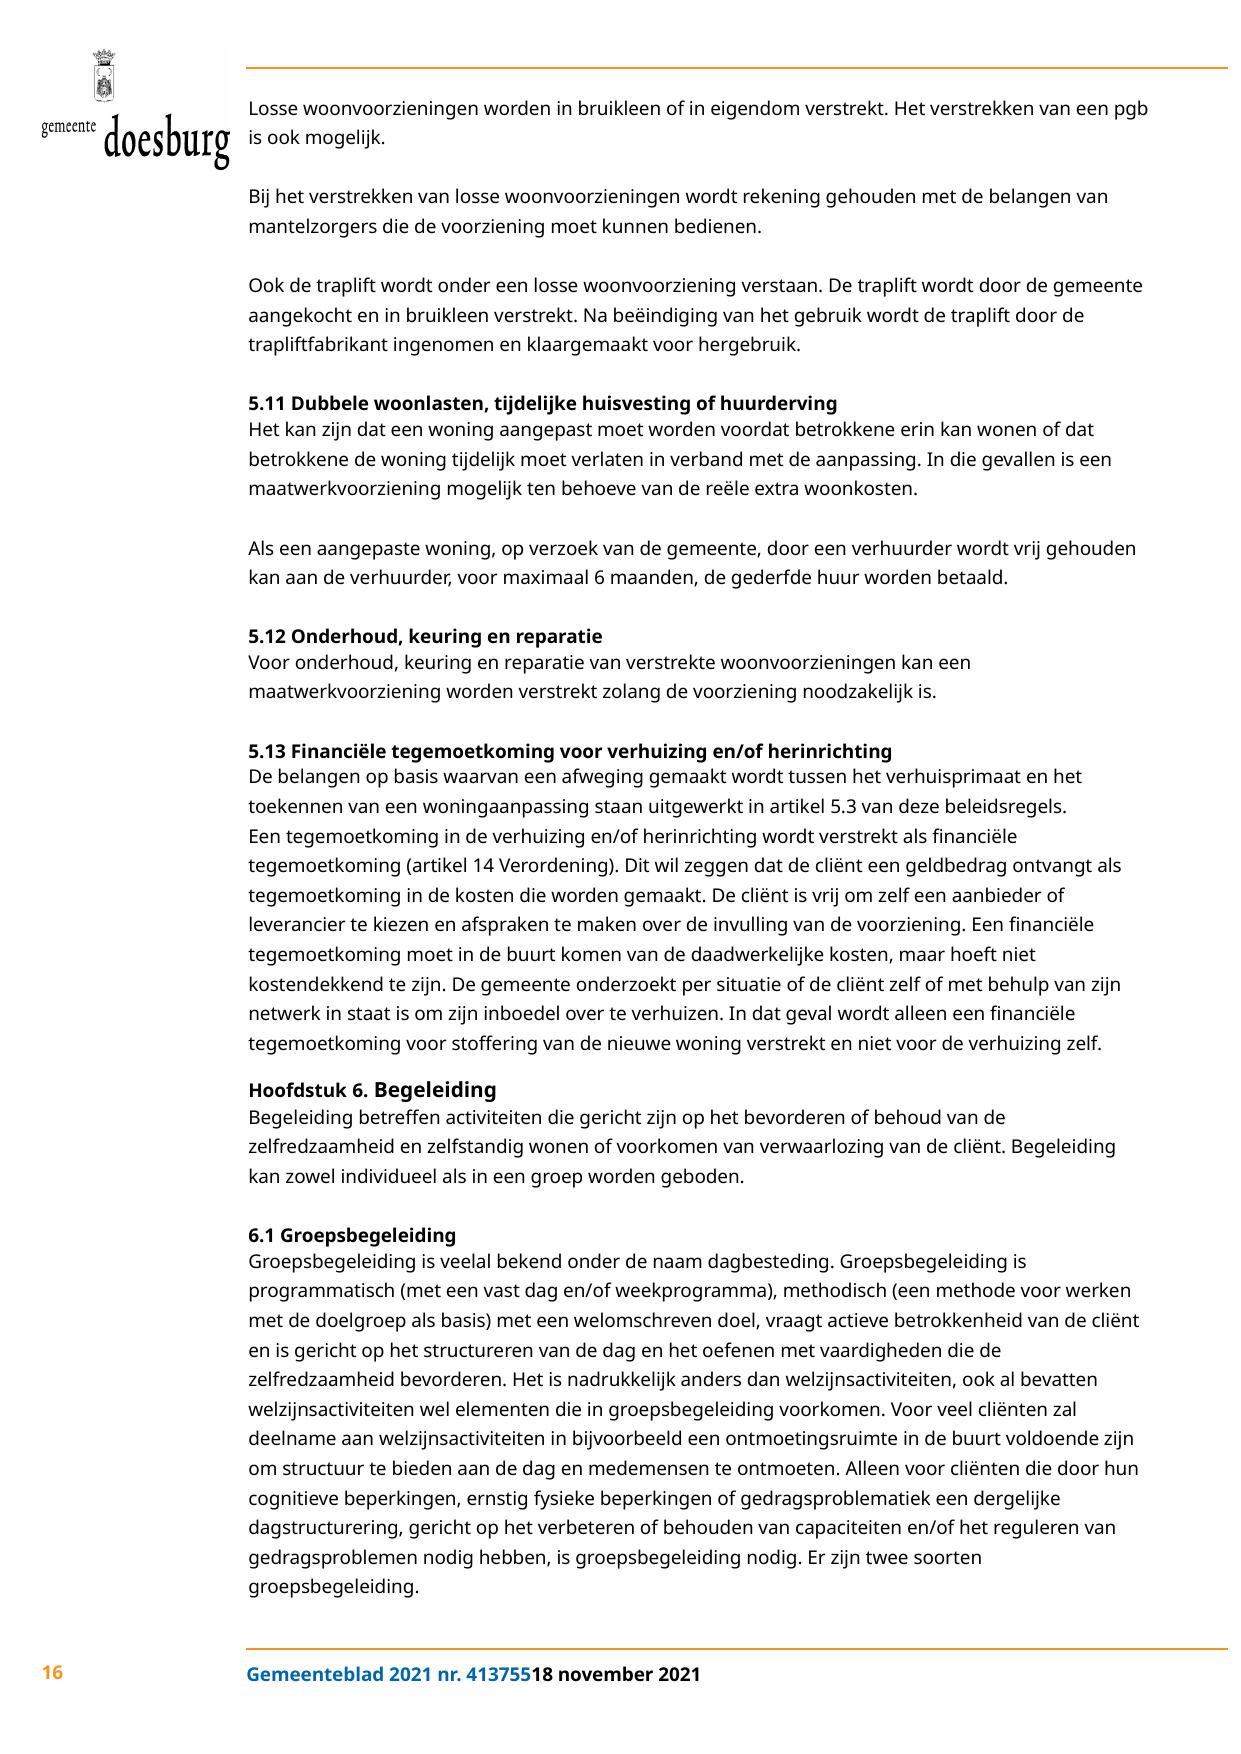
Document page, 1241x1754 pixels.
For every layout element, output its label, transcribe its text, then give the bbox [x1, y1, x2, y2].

text Losse woonvoorzieningen worden in bruikleen of in eigendom verstrekt. Het verstrekken van een pgb is ook mogelijk. [248, 95, 1152, 150]
text 5.11 Dubbele woonlasten, tijdelijke huisvesting of huurderving [248, 391, 1152, 416]
text Een tegemoetkoming in de verhuizing en/of herinrichting wordt verstrekt als financiële tegemoetkoming (artikel 14 Verordening). Dit wil zeggen dat de cliënt een geldbedrag ontvangt als tegemoetkoming in de kosten die worden gemaakt. De cliënt is vrij om zelf een aanbieder of leverancier te kiezen en afspraken te maken over de invulling van de voorziening. Een financiële tegemoetkoming moet in de buurt komen van de daadwerkelijke kosten, maar hoeft niet kostendekkend te zijn. De gemeente onderzoekt per situatie of de cliënt zelf of met behulp van zijn netwerk in staat is om zijn inboedel over te verhuizen. In dat geval wordt alleen een financiële tegemoetkoming voor stoffering van de nieuwe woning verstrekt en niet voor de verhuizing zelf. [248, 823, 1152, 1056]
text Als een aangepaste woning, op verzoek van de gemeente, door een verhuurder wordt vrij gehouden kan aan de verhuurder, voor maximaal 6 maanden, de gederfde huur worden betaald. [248, 535, 1152, 590]
text Begeleiding betreffen activiteiten die gericht zijn op het bevorderen of behoud van de zelfredzaamheid en zelfstandig wonen of voorkomen van verwaarlozing van de cliënt. Begeleiding kan zowel individueel als in een groep worden geboden. [248, 1104, 1152, 1189]
text Hoofdstuk 6. Begeleiding [248, 1076, 1152, 1104]
text Het kan zijn dat een woning aangepast moet worden voordat betrokkene erin kan wonen of dat betrokkene de woning tijdelijk moet verlaten in verband met de aanpassing. In die gevallen is een maatwerkvoorziening mogelijk ten behoeve van de reële extra woonkosten. [248, 416, 1152, 501]
picture [41, 47, 231, 172]
text De belangen op basis waarvan een afweging gemaakt wordt tussen het verhuisprimaat en het toekennen van een woningaanpassing staan uitgewerkt in artikel 5.3 van deze beleidsregels. [248, 764, 1152, 819]
text Ook de traplift wordt onder een losse woonvoorziening verstaan. De traplift wordt door de gemeente aangekocht en in bruikleen verstrekt. Na beëindiging van het gebruik wordt de traplift door de trapliftfabrikant ingenomen en klaargemaakt voor hergebruik. [248, 272, 1152, 357]
text 5.12 Onderhoud, keuring en reparatie [248, 623, 1152, 649]
text Bij het verstrekken van losse woonvoorzieningen wordt rekening gehouden met de belangen van mantelzorgers die de voorziening moet kunnen bedienen. [248, 183, 1152, 239]
text 6.1 Groepsbegeleiding [248, 1222, 1152, 1248]
text Groepsbegeleiding is veelal bekend onder de naam dagbesteding. Groepsbegeleiding is programmatisch (met een vast dag en/of weekprogramma), methodisch (een methode voor werken met de doelgroep als basis) met een welomschreven doel, vraagt actieve betrokkenheid van de cliënt en is gericht op het structureren van de dag en het oefenen met vaardigheden die de zelfredzaamheid bevorderen. Het is nadrukkelijk anders dan welzijnsactiviteiten, ook al bevatten welzijnsactiviteiten wel elementen die in groepsbegeleiding voorkomen. Voor veel cliënten zal deelname aan welzijnsactiviteiten in bijvoorbeeld een ontmoetingsruimte in de buurt voldoende zijn om structuur te bieden aan de dag en medemensen te ontmoeten. Alleen voor cliënten die door hun cognitieve beperkingen, ernstig fysieke beperkingen of gedragsproblematiek een dergelijke dagstructurering, gericht op het verbeteren of behouden van capaciteiten en/of het reguleren van gedragsproblemen nodig hebben, is groepsbegeleiding nodig. Er zijn twee soorten groepsbegeleiding. [248, 1248, 1152, 1599]
text Voor onderhoud, keuring en reparatie van verstrekte woonvoorzieningen kan een maatwerkvoorziening worden verstrekt zolang de voorziening noodzakelijk is. [248, 649, 1152, 704]
text 5.13 Financiële tegemoetkoming voor verhuizing en/of herinrichting [248, 738, 1152, 764]
